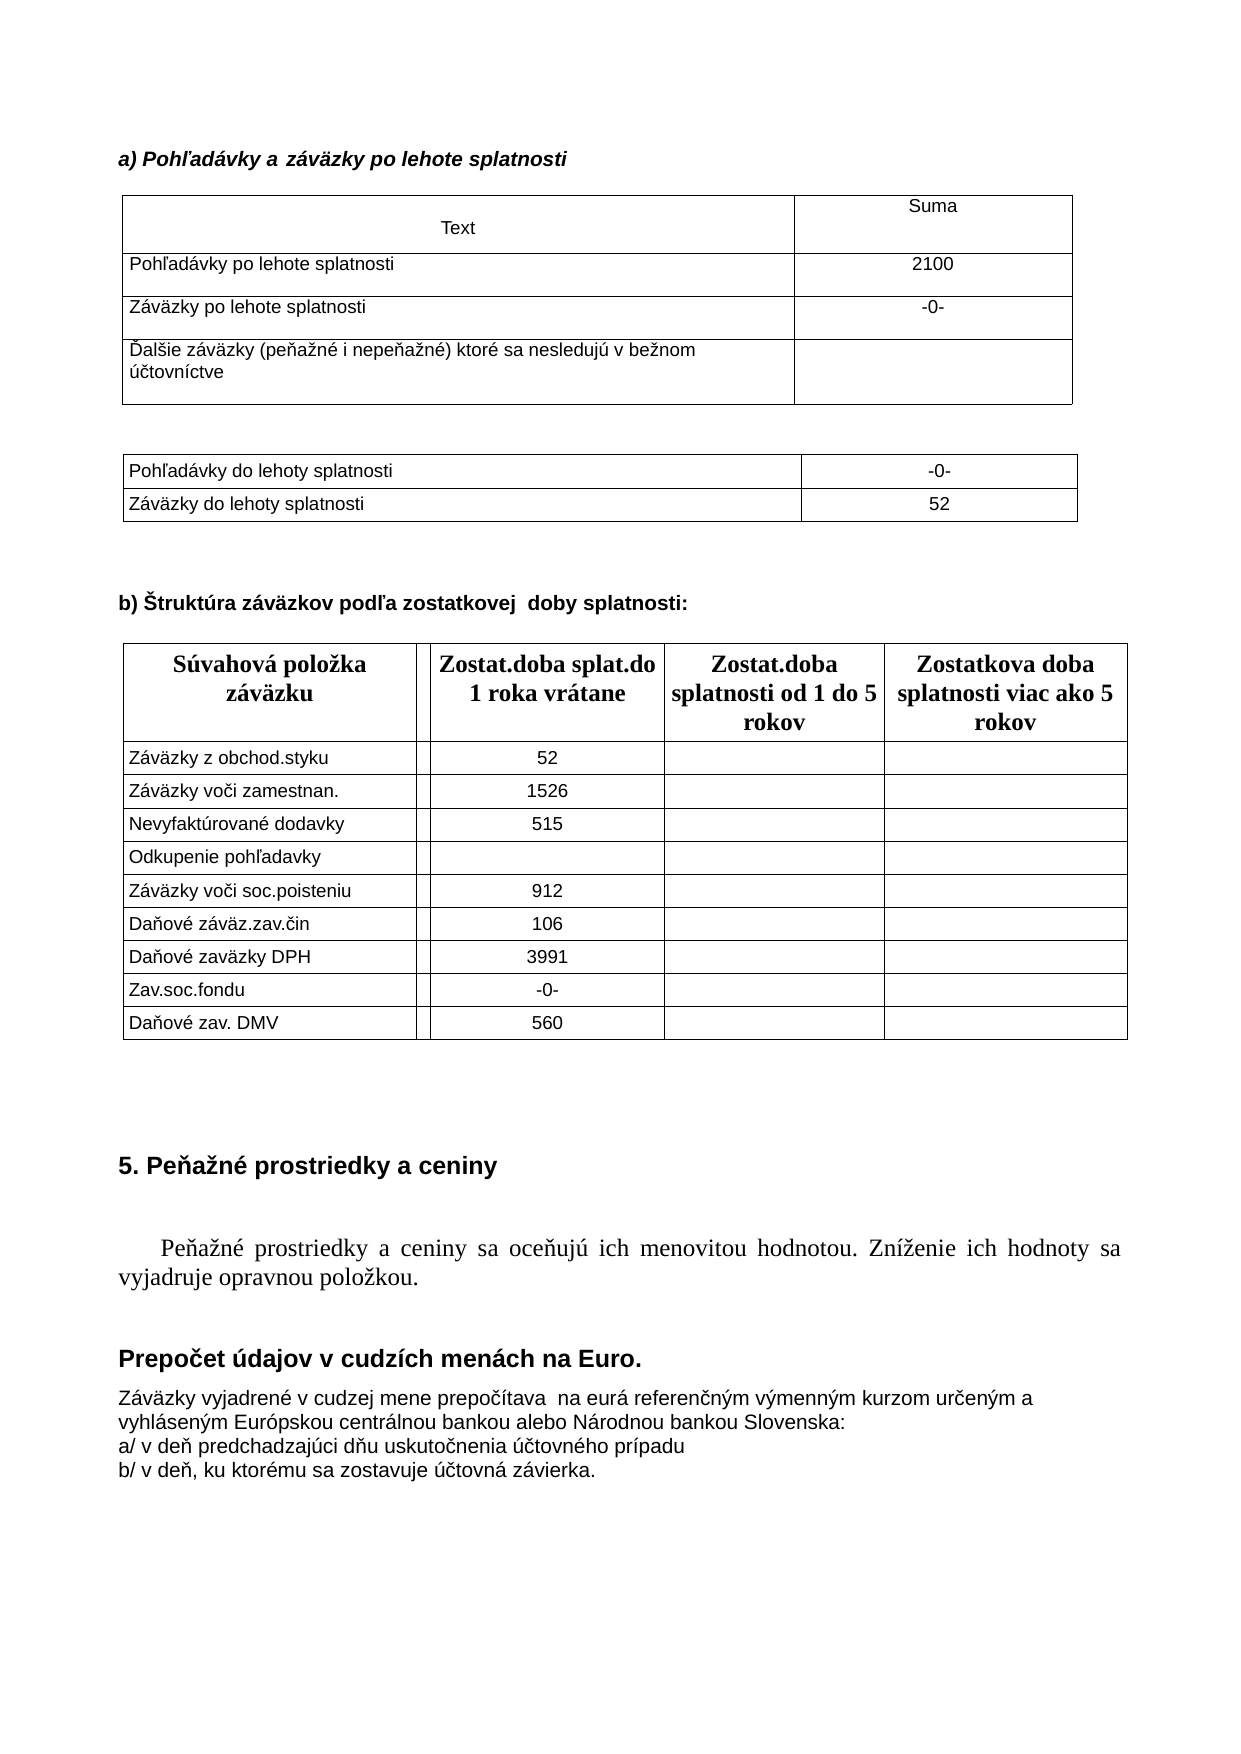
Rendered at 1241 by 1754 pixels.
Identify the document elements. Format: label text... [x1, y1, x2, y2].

table_cell [885, 742, 1127, 774]
table_cell [665, 1007, 884, 1039]
table_cell Záväzky do lehoty splatnosti [124, 489, 801, 521]
table_cell [885, 974, 1127, 1006]
table_cell Daňové záväz.zav.čin [124, 908, 416, 940]
text Peňažné prostriedky a ceniny sa oceňujú ich menovitou hodnotou. Zníženie ich hodnoty sa vyjadruje opravnou položkou. [118, 1233, 1122, 1291]
table_header Text [123, 196, 794, 253]
text 5. Peňažné prostriedky a ceniny [118, 1151, 1122, 1179]
table_cell Zav.soc.fondu [124, 974, 416, 1006]
table_cell 3991 [431, 941, 664, 973]
table_cell [665, 842, 884, 874]
table_header Suma [795, 196, 1072, 253]
table_cell [885, 842, 1127, 874]
table_cell [885, 775, 1127, 807]
table_cell [417, 842, 430, 874]
table_cell [665, 974, 884, 1006]
table_cell [417, 742, 430, 774]
table_cell [417, 974, 430, 1006]
table_cell [665, 941, 884, 973]
table_cell [417, 941, 430, 973]
table_cell Daňové zav. DMV [124, 1007, 416, 1039]
table_cell [431, 842, 664, 874]
table_cell [417, 809, 430, 841]
table_cell 52 [802, 489, 1077, 521]
text Záväzky vyjadrené v cudzej mene prepočítava na eurá referenčným výmenným kurzom určeným a vyhláseným Európskou centrálnou bankou alebo Národnou bankou Slovenska: [118, 1386, 1122, 1433]
text b) Štruktúra záväzkov podľa zostatkovej doby splatnosti: [118, 591, 1122, 614]
table_cell [885, 1007, 1127, 1039]
table_cell [417, 908, 430, 940]
table_cell 52 [431, 742, 664, 774]
table_cell Odkupenie pohľadavky [124, 842, 416, 874]
table_cell Daňové zaväzky DPH [124, 941, 416, 973]
text Prepočet údajov v cudzích menách na Euro. [118, 1344, 1122, 1373]
table_cell 1526 [431, 775, 664, 807]
table_cell [665, 908, 884, 940]
table_cell [885, 941, 1127, 973]
text a) Pohľadávky a záväzky po lehote splatnosti [118, 147, 1122, 171]
table_header -0- [802, 455, 1077, 487]
table_cell -0- [431, 974, 664, 1006]
table_cell 560 [431, 1007, 664, 1039]
table_cell -0- [795, 297, 1072, 339]
table_header Pohľadávky do lehoty splatnosti [124, 455, 801, 487]
table_cell 912 [431, 875, 664, 907]
table_cell [417, 775, 430, 807]
table_cell [665, 875, 884, 907]
table_header Zostat.doba splatnosti od 1 do 5 rokov [665, 644, 884, 741]
table_cell Záväzky po lehote splatnosti [123, 297, 794, 339]
table_cell [417, 875, 430, 907]
table_cell [885, 908, 1127, 940]
table_cell [417, 1007, 430, 1039]
table_cell Záväzky z obchod.styku [124, 742, 416, 774]
table_cell Záväzky voči soc.poisteniu [124, 875, 416, 907]
table_header [417, 644, 430, 741]
text a/ v deň predchadzajúci dňu uskutočnenia účtovného prípadu [118, 1433, 1122, 1457]
table_cell Ďalšie záväzky (peňažné i nepeňažné) ktoré sa nesledujú v bežnom účtovníctve [123, 340, 794, 404]
table_header Zostat.doba splat.do 1 roka vrátane [431, 644, 664, 741]
table_cell [665, 809, 884, 841]
table_cell 106 [431, 908, 664, 940]
table_cell Záväzky voči zamestnan. [124, 775, 416, 807]
table_cell [795, 340, 1072, 404]
table_cell [665, 742, 884, 774]
table_cell 515 [431, 809, 664, 841]
table_cell [885, 875, 1127, 907]
table_header Súvahová položka záväzku [124, 644, 416, 741]
table_cell Pohľadávky po lehote splatnosti [123, 254, 794, 296]
table_cell 2100 [795, 254, 1072, 296]
text b/ v deň, ku ktorému sa zostavuje účtovná závierka. [118, 1457, 1122, 1481]
table_cell [665, 775, 884, 807]
table_cell [885, 809, 1127, 841]
table_header Zostatkova doba splatnosti viac ako 5 rokov [885, 644, 1127, 741]
table_cell Nevyfaktúrované dodavky [124, 809, 416, 841]
